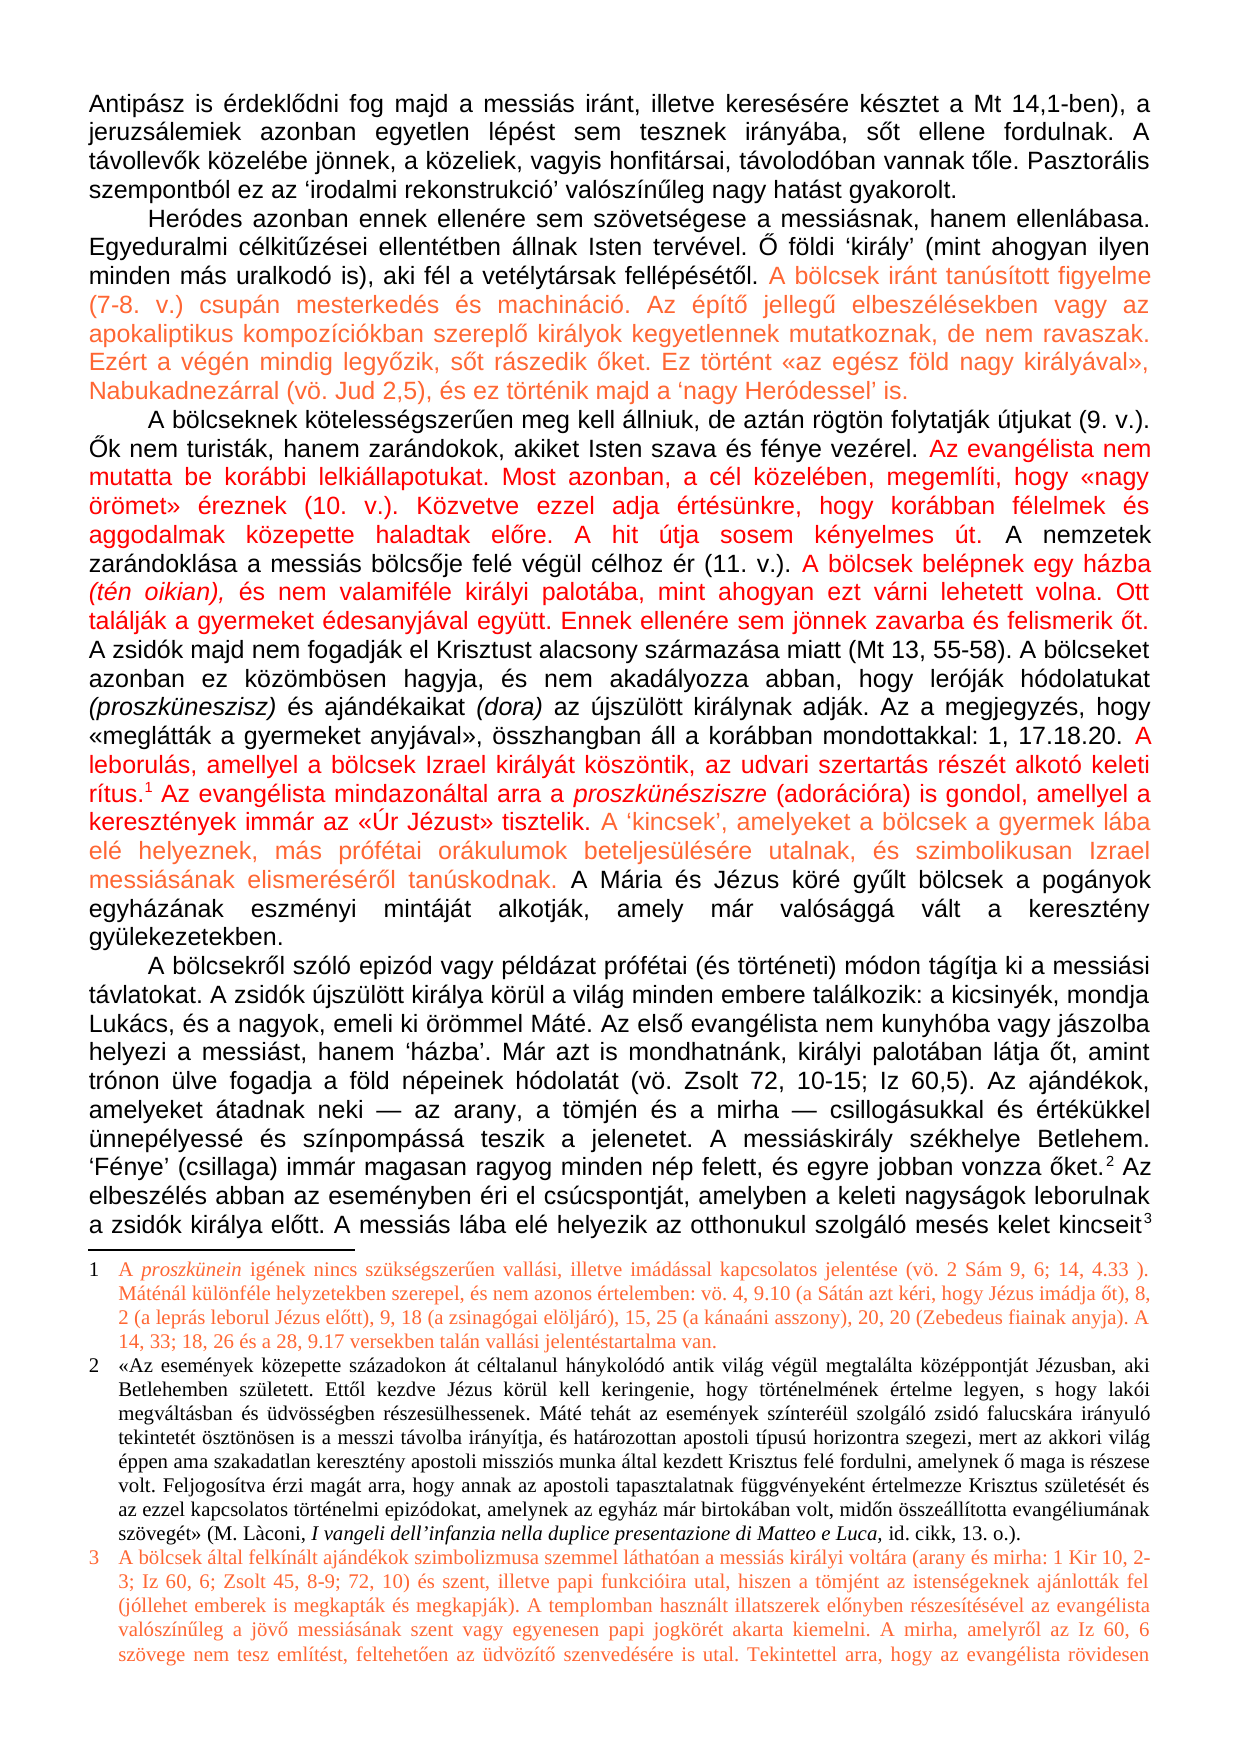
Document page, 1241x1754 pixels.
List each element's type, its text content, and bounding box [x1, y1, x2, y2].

text A bölcsekről szóló epizód vagy példázat prófétai (és történeti) módon tágítja ki a messiási távlatokat. A zsidók újszülött királya körül a világ minden embere találkozik: a kicsinyék, mondja Lukács, és a nagyok, emeli ki örömmel Máté. Az első evangélista nem kunyhóba vagy jászolba helyezi a messiást, hanem ‘házba’. Már azt is mondhatnánk, királyi palotában látja őt, amint trónon ülve fogadja a föld népeinek hódolatát (vö. Zsolt 72, 10-15; Iz 60,5). Az ajándékok, amelyeket átadnak neki — az arany, a tömjén és a mirha — csillogásukkal és értékükkel ünnepélyessé és színpompássá teszik a jelenetet. A messiáskirály székhelye Betlehem. ‘Fénye’ (csillaga) immár magasan ragyog minden nép felett, és egyre jobban vonzza őket. Az elbeszélés abban az eseményben éri el csúcspontját, amelyben a keleti nagyságok leborulnak a zsidók királya előtt. A messiás lába elé helyezik az otthonukul szolgáló mesés kelet kincseit és a bölcsességet, amelynek ők kiváló képviselői. Alakjaik mögött az evangélista feltehetően Sába királynőjét is megpillantja, aki azért ment Jeruzsálembe, hogy látogatást tegyen Salamonnál. A királynő is pogány világból érkezik, a palesztinai keletről (az arab pusztából). Ő is ajándékokat (s nem adót) visz magával. A bölcsekhez hasonlóan őt is legyőzi az izraeli király bölcsessége, és csodálattal eltelve «tér vissza földjére szolgáival együtt». A bölcsek imádattal illetik a zsidók királyát, aki majd személyesen is nagyobbnak fogja nyilvánítani önmagát Salamonnál (12,42). Nem más ez, mint az elmúlt idők bölcsességétől való búcsúzás. A pogányok messiását bemutató evangélista nem mulaszthatta el, hogy utalást tegyen a messiás prófétai szolgálatára, tanításának és útmutatásainak fennköltségére. [88, 951, 1152, 1238]
text A bölcseknek kötelességszerűen meg kell állniuk, de aztán rögtön folytatják útjukat (9. v.). Ők nem turisták, hanem zarándokok, akiket Isten szava és fénye vezérel. Az evangélista nem mutatta be korábbi lelkiállapotukat. Most azonban, a cél közelében, megemlíti, hogy «nagy örömet» éreznek (10. v.). Közvetve ezzel adja értésünkre, hogy korábban félelmek és aggodalmak közepette haladtak előre. A hit útja sosem kényelmes út. A nemzetek zarándoklása a messiás bölcsője felé végül célhoz ér (11. v.). A bölcsek belépnek egy házba (tén oikian), és nem valamiféle királyi palotába, mint ahogyan ezt várni lehetett volna. Ott találják a gyermeket édesanyjával együtt. Ennek ellenére sem jönnek zavarba és felismerik őt. A zsidók majd nem fogadják el Krisztust alacsony származása miatt (Mt 13, 55-58). A bölcseket azonban ez közömbösen hagyja, és nem akadályozza abban, hogy leróják hódolatukat (proszküneszisz) és ajándékaikat (dora) az újszülött királynak adják. Az a megjegyzés, hogy «meglátták a gyermeket anyjával», összhangban áll a korábban mondottakkal: 1, 17.18.20. A leborulás, amellyel a bölcsek Izrael királyát köszöntik, az udvari szertartás részét alkotó keleti rítus. Az evangélista mindazonáltal arra a proszkünésziszre (adorációra) is gondol, amellyel a keresztények immár az «Úr Jézust» tisztelik. A ‘kincsek’, amelyeket a bölcsek a gyermek lába elé helyeznek, más prófétai orákulumok beteljesülésére utalnak, és szimbolikusan Izrael messiásának elismeréséről tanúskodnak. A Mária és Jézus köré gyűlt bölcsek a pogányok egyházának eszményi mintáját alkotják, amely már valósággá vált a keresztény gyülekezetekben. [88, 405, 1152, 951]
text Antipász is érdeklődni fog majd a messiás iránt, illetve keresésére késztet a Mt 14,1-ben), a jeruzsálemiek azonban egyetlen lépést sem tesznek irányába, sőt ellene fordulnak. A távollevők közelébe jönnek, a közeliek, vagyis honfitársai, távolodóban vannak tőle. Pasztorális szempontból ez az ‘irodalmi rekonstrukció’ valószínűleg nagy hatást gyakorolt. [88, 88, 1152, 203]
text Heródes azonban ennek ellenére sem szövetségese a messiásnak, hanem ellenlábasa. Egyeduralmi célkitűzései ellentétben állnak Isten tervével. Ő földi ‘király’ (mint ahogyan ilyen minden más uralkodó is), aki fél a vetélytársak fellépésétől. A bölcsek iránt tanúsított figyelme (7-8. v.) csupán mesterkedés és machináció. Az építő jellegű elbeszélésekben vagy az apokaliptikus kompozíciókban szereplő királyok kegyetlennek mutatkoznak, de nem ravaszak. Ezért a végén mindig legyőzik, sőt rászedik őket. Ez történt «az egész föld nagy királyával», Nabukadnezárral (vö. Jud 2,5), és ez történik majd a ‘nagy Heródessel’ is. [88, 203, 1152, 405]
text A bölcsek által felkínált ajándékok szimbolizmusa szemmel láthatóan a messiás királyi voltára (arany és mirha: 1 Kir 10, 2-3; Iz 60, 6; Zsolt 45, 8-9; 72, 10) és szent, illetve papi funkcióira utal, hiszen a tömjént az istenségeknek ajánlották fel (jóllehet emberek is megkapták és megkapják). A templomban használt illatszerek előnyben részesítésével az evangélista valószínűleg a jövő messiásának szent vagy egyenesen papi jogkörét akarta kiemelni. A mirha, amelyről az Iz 60, 6 szövege nem tesz említést, feltehetően az üdvözítő szenvedésére is utal. Tekintettel arra, hogy az evangélista rövidesen [88, 1545, 1152, 1665]
text A proszkünein igének nincs szükségszerűen vallási, illetve imádással kapcsolatos jelentése (vö. 2 Sám 9, 6; 14, 4.33 ). Máténál különféle helyzetekben szerepel, és nem azonos értelemben: vö. 4, 9.10 (a Sátán azt kéri, hogy Jézus imádja őt), 8, 2 (a leprás leborul Jézus előtt), 9, 18 (a zsinagógai elöljáró), 15, 25 (a kánaáni asszony), 20, 20 (Zebedeus fiainak anyja). A 14, 33; 18, 26 és a 28, 9.17 versekben talán vallási jelentéstartalma van. [88, 1256, 1152, 1353]
text «Az események közepette századokon át céltalanul hánykolódó antik világ végül megtalálta középpontját Jézusban, aki Betlehemben született. Ettől kezdve Jézus körül kell keringenie, hogy történelmének értelme legyen, s hogy lakói megváltásban és üdvösségben részesülhessenek. Máté tehát az események színteréül szolgáló zsidó falucskára irányuló tekintetét ösztönösen is a messzi távolba irányítja, és határozottan apostoli típusú horizontra szegezi, mert az akkori világ éppen ama szakadatlan keresztény apostoli missziós munka által kezdett Krisztus felé fordulni, amelynek ő maga is részese volt. Feljogosítva érzi magát arra, hogy annak az apostoli tapasztalatnak függvényeként értelmezze Krisztus születését és az ezzel kapcsolatos történelmi epizódokat, amelynek az egyház már birtokában volt, midőn összeállította evangéliumának szövegét» (M. Làconi, I vangeli dell’infanzia nella duplice presentazione di Matteo e Luca, id. cikk, 13. o.). [88, 1353, 1152, 1545]
